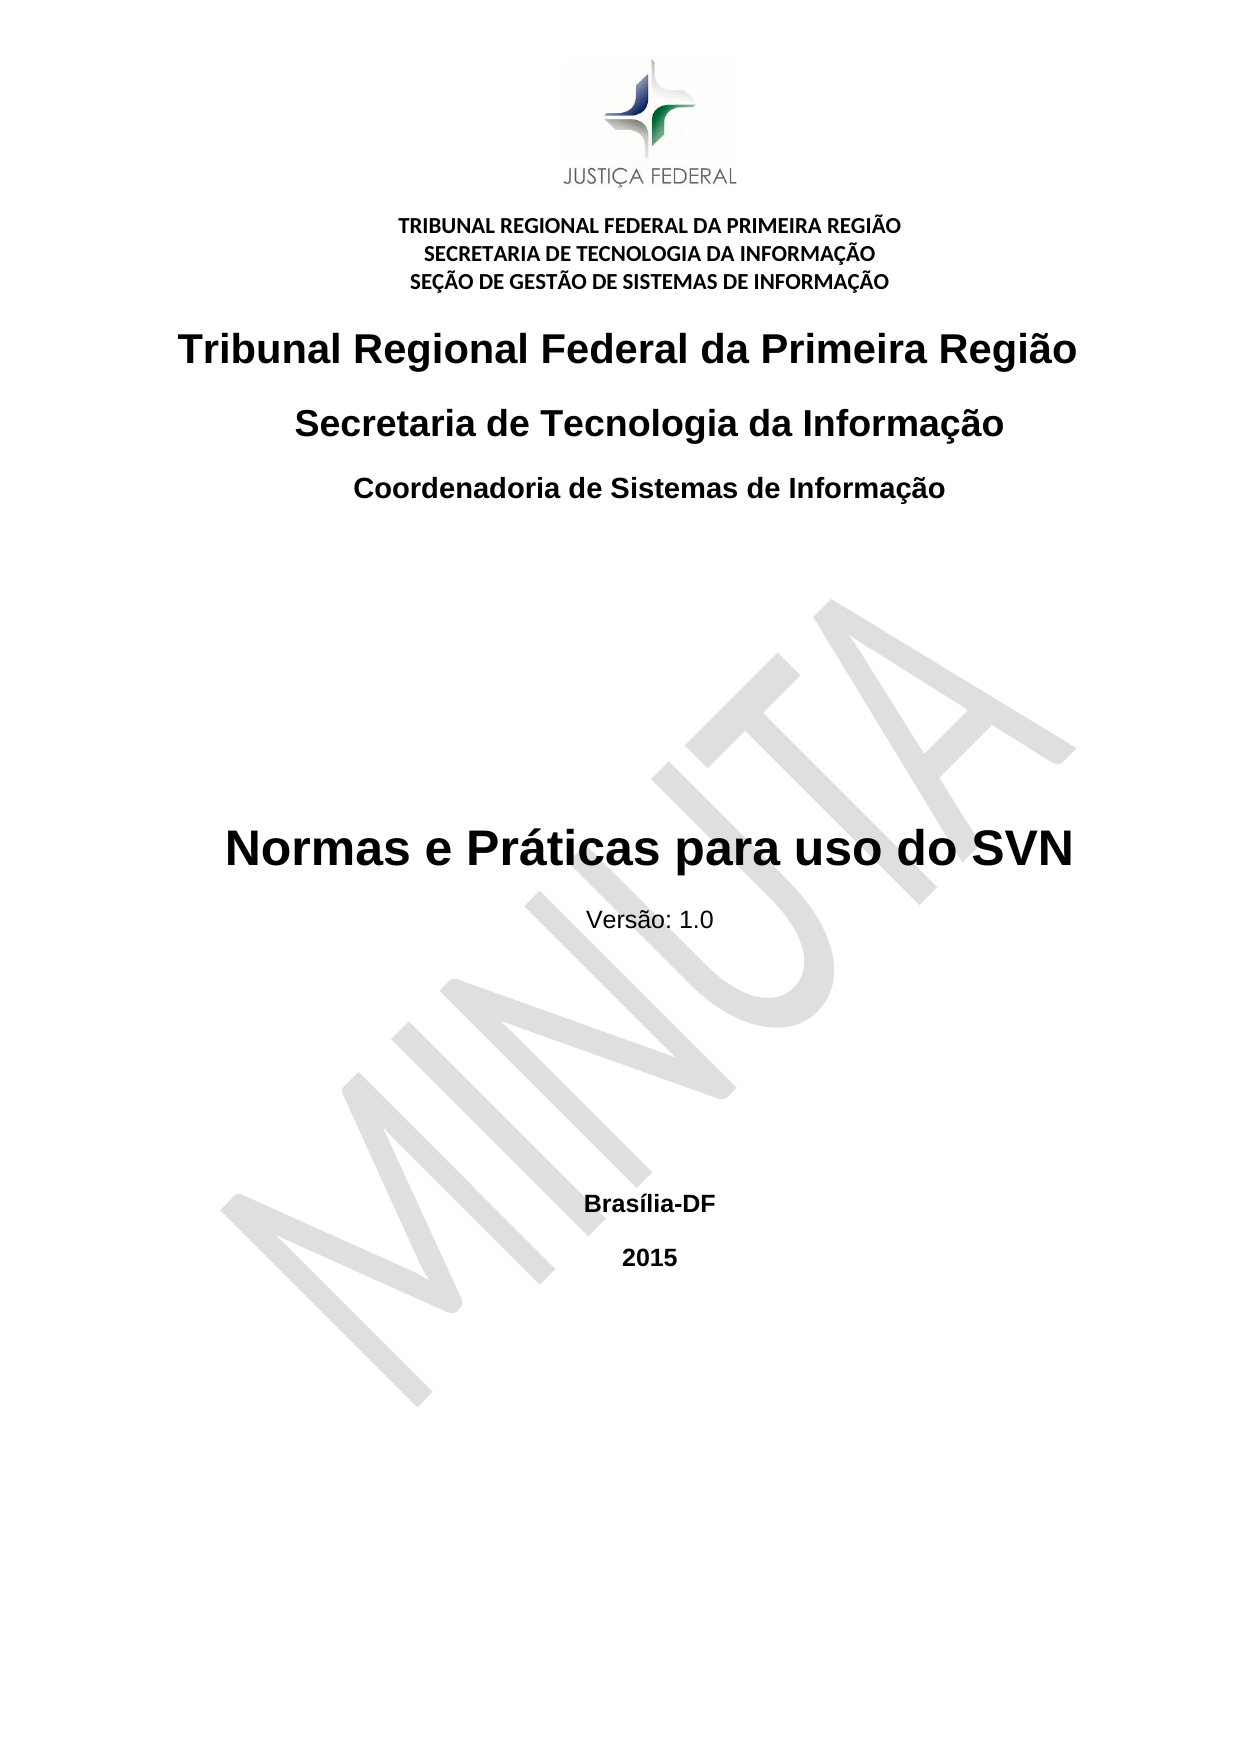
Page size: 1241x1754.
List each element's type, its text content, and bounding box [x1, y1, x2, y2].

text Normas e Práticas para uso do SVN [727, 818, 889, 876]
text Brasília-DF [578, 1189, 1122, 1218]
text [352, 1243, 423, 1271]
text Secretaria de Tecnologia da Informação [177, 401, 1122, 444]
text Tribunal Regional Federal da Primeira Região [177, 325, 1122, 373]
text Normas e Práticas para uso do SVN [870, 818, 1122, 876]
text [477, 1189, 568, 1218]
text Versão: 1.0 [810, 905, 1122, 934]
text Versão: 1.0 [177, 905, 551, 934]
text [177, 1189, 398, 1218]
text Coordenadoria de Sistemas de Informação [177, 471, 1122, 505]
text [177, 1243, 279, 1271]
text [412, 1189, 471, 1218]
text [285, 1243, 353, 1271]
text Versão: 1.0 [647, 905, 796, 934]
picture [562, 59, 737, 188]
text [437, 1243, 524, 1271]
text Versão: 1.0 [556, 905, 638, 934]
text 2015 [531, 1243, 1122, 1271]
text Normas e Práticas para uso do SVN [177, 818, 746, 876]
